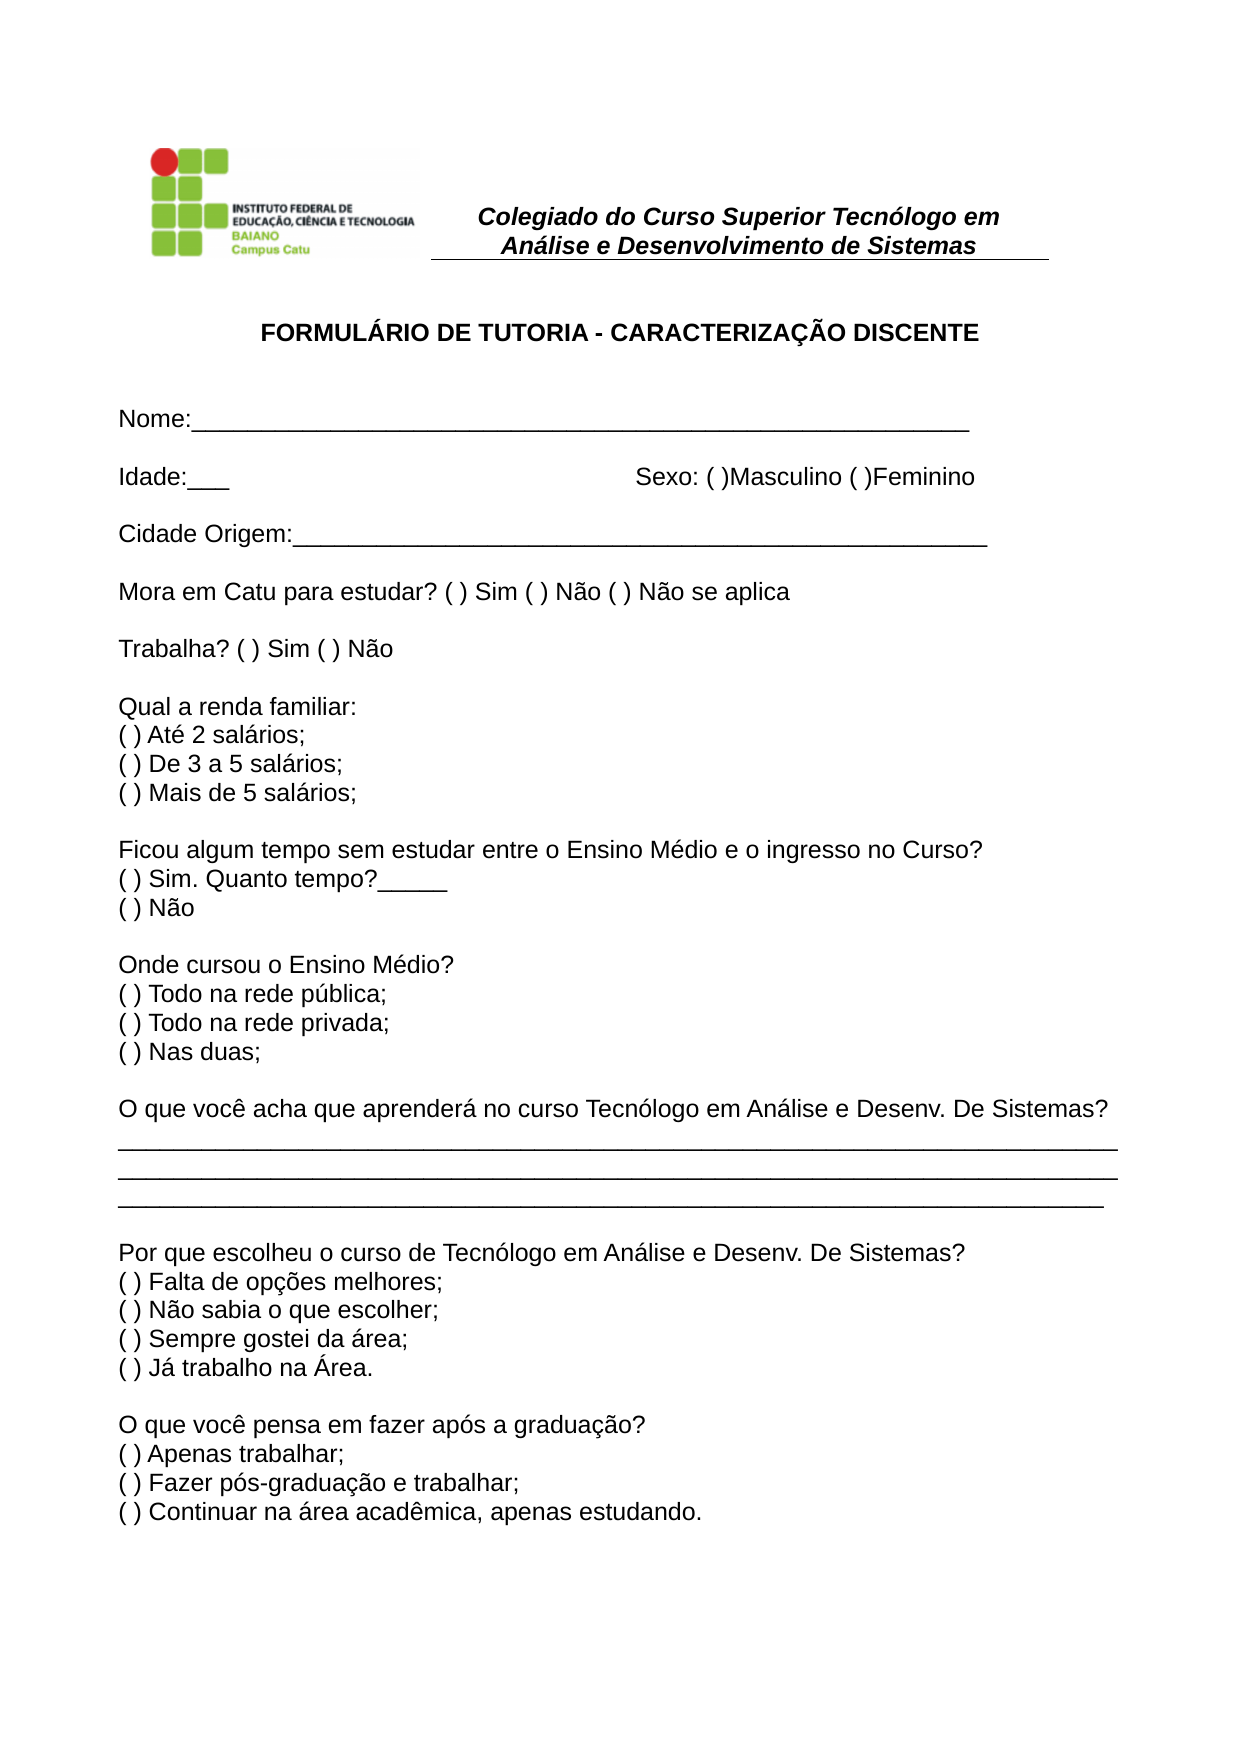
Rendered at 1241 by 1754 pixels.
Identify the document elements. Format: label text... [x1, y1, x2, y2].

text Ficou algum tempo sem estudar entre o Ensino Médio e o ingresso no Curso? [118, 835, 1122, 864]
text ( ) Nas duas; [118, 1037, 1122, 1065]
text Por que escolheu o curso de Tecnólogo em Análise e Desenv. De Sistemas? [118, 1238, 1122, 1267]
text Idade:___ Sexo: ( )Masculino ( )Feminino [118, 462, 1122, 490]
text Cidade Origem:__________________________________________________ [118, 519, 1122, 548]
text ( ) Falta de opções melhores; [118, 1267, 1122, 1295]
text ( ) Já trabalho na Área. [118, 1353, 1122, 1382]
text O que você pensa em fazer após a graduação? [118, 1410, 1122, 1439]
text O que você acha que aprenderá no curso Tecnólogo em Análise e Desenv. De Sistemas? [118, 1094, 1122, 1123]
text Nome:________________________________________________________ [118, 404, 1122, 433]
text ( ) Apenas trabalhar; [118, 1439, 1122, 1468]
text ( ) Sim. Quanto tempo?_____ [118, 864, 1122, 893]
text Mora em Catu para estudar? ( ) Sim ( ) Não ( ) Não se aplica [118, 577, 1122, 605]
text ( ) Continuar na área acadêmica, apenas estudando. [118, 1497, 1122, 1525]
text ( ) Fazer pós-graduação e trabalhar; [118, 1468, 1122, 1497]
text ( ) Todo na rede pública; [118, 979, 1122, 1008]
text ( ) Até 2 salários; [118, 720, 1122, 749]
text ( ) Mais de 5 salários; [118, 778, 1122, 807]
text ( ) Sempre gostei da área; [118, 1324, 1122, 1353]
text Trabalha? ( ) Sim ( ) Não [118, 634, 1122, 663]
text Qual a renda familiar: [118, 692, 1122, 720]
text _______________________________________________________________________________________________________________________________________________________________________________________________________________________ [118, 1123, 1122, 1209]
text ( ) Todo na rede privada; [118, 1008, 1122, 1037]
table_header Colegiado do Curso Superior Tecnólogo em Análise e Desenvolvimento de Sistemas [431, 147, 1049, 259]
table_header [129, 147, 431, 259]
text ( ) Não sabia o que escolher; [118, 1295, 1122, 1324]
text Onde cursou o Ensino Médio? [118, 950, 1122, 979]
text ( ) De 3 a 5 salários; [118, 749, 1122, 778]
text FORMULÁRIO DE TUTORIA - CARACTERIZAÇÃO DISCENTE [118, 318, 1122, 347]
text ( ) Não [118, 893, 1122, 922]
